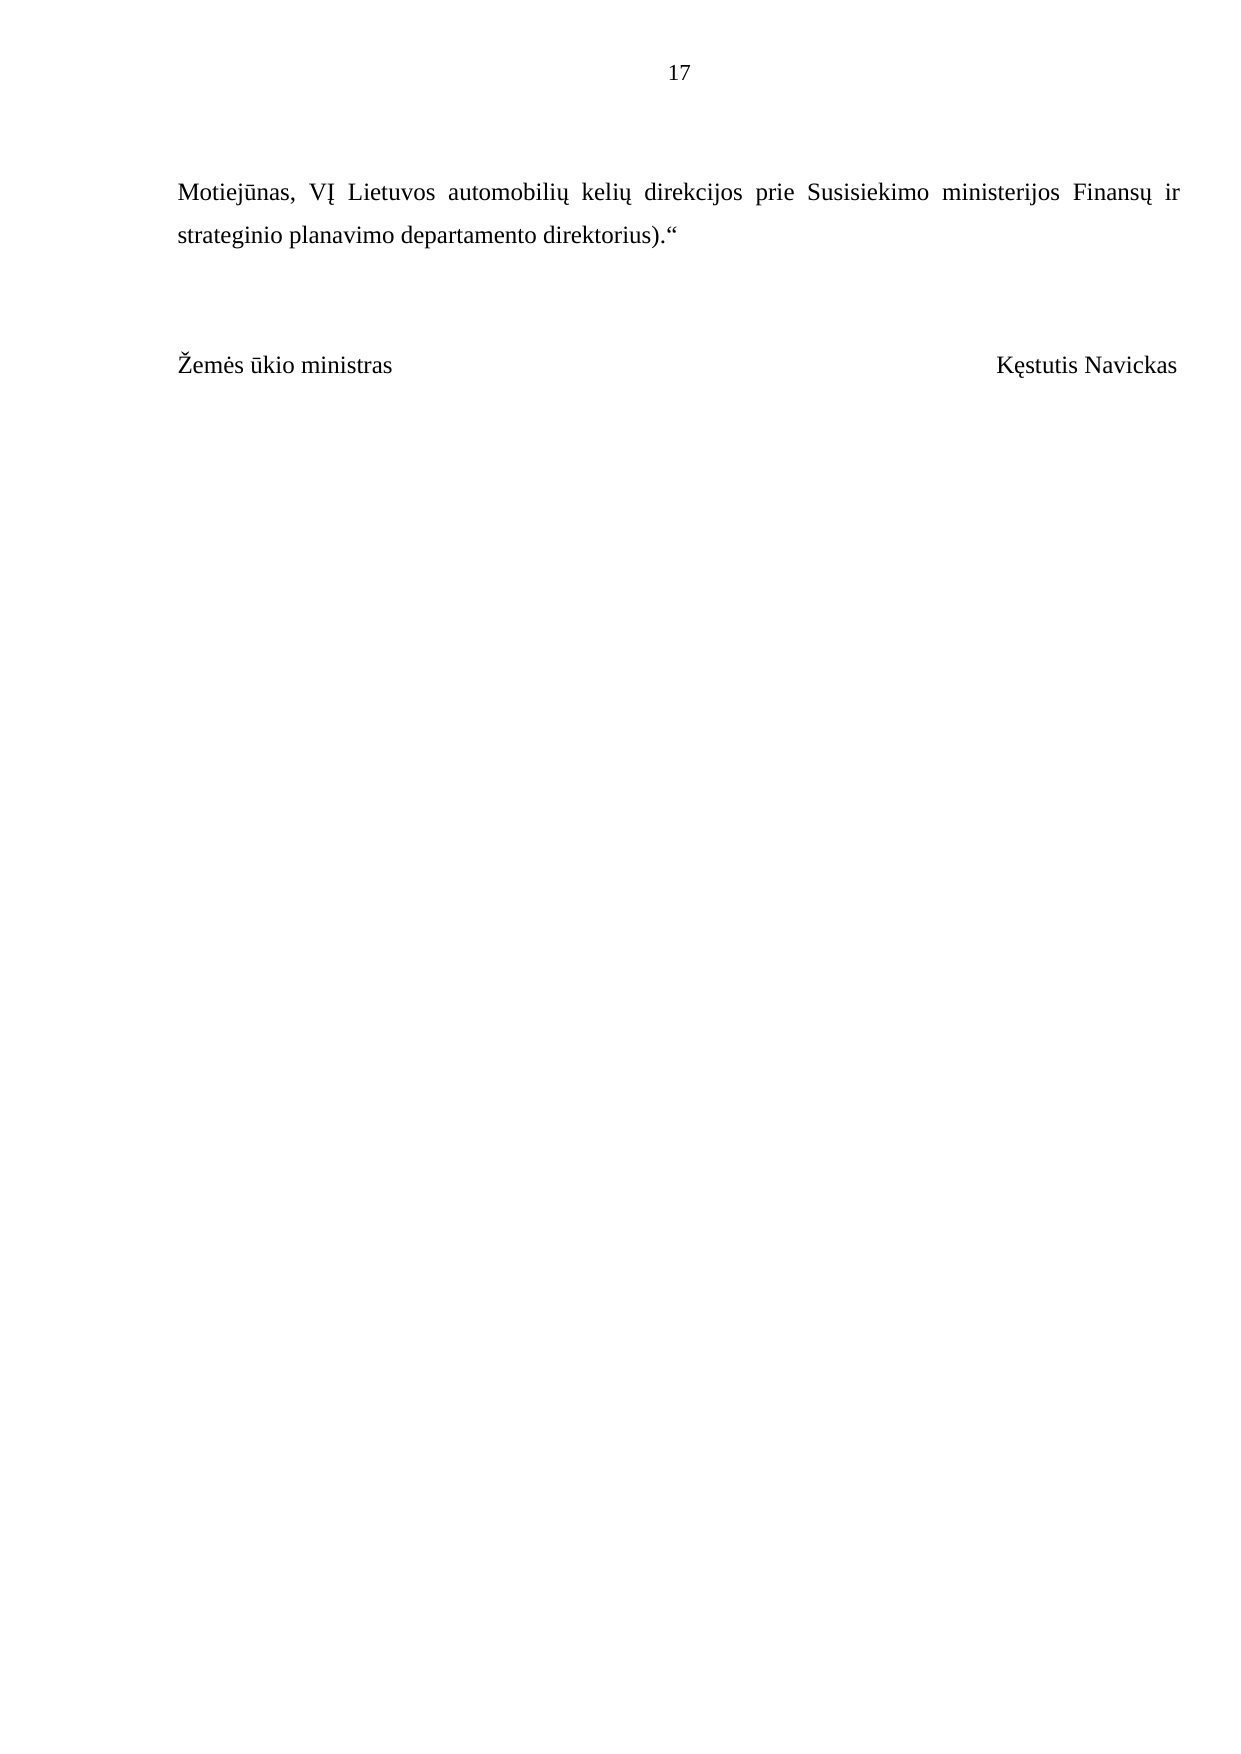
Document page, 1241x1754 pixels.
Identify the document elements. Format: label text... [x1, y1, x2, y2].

text Motiejūnas, VĮ Lietuvos automobilių kelių direkcijos prie Susisiekimo ministerijos Finansų ir strateginio planavimo departamento direktorius).“ [177, 177, 1181, 249]
text Žemės ūkio ministras Kęstutis Navickas [177, 350, 1181, 378]
